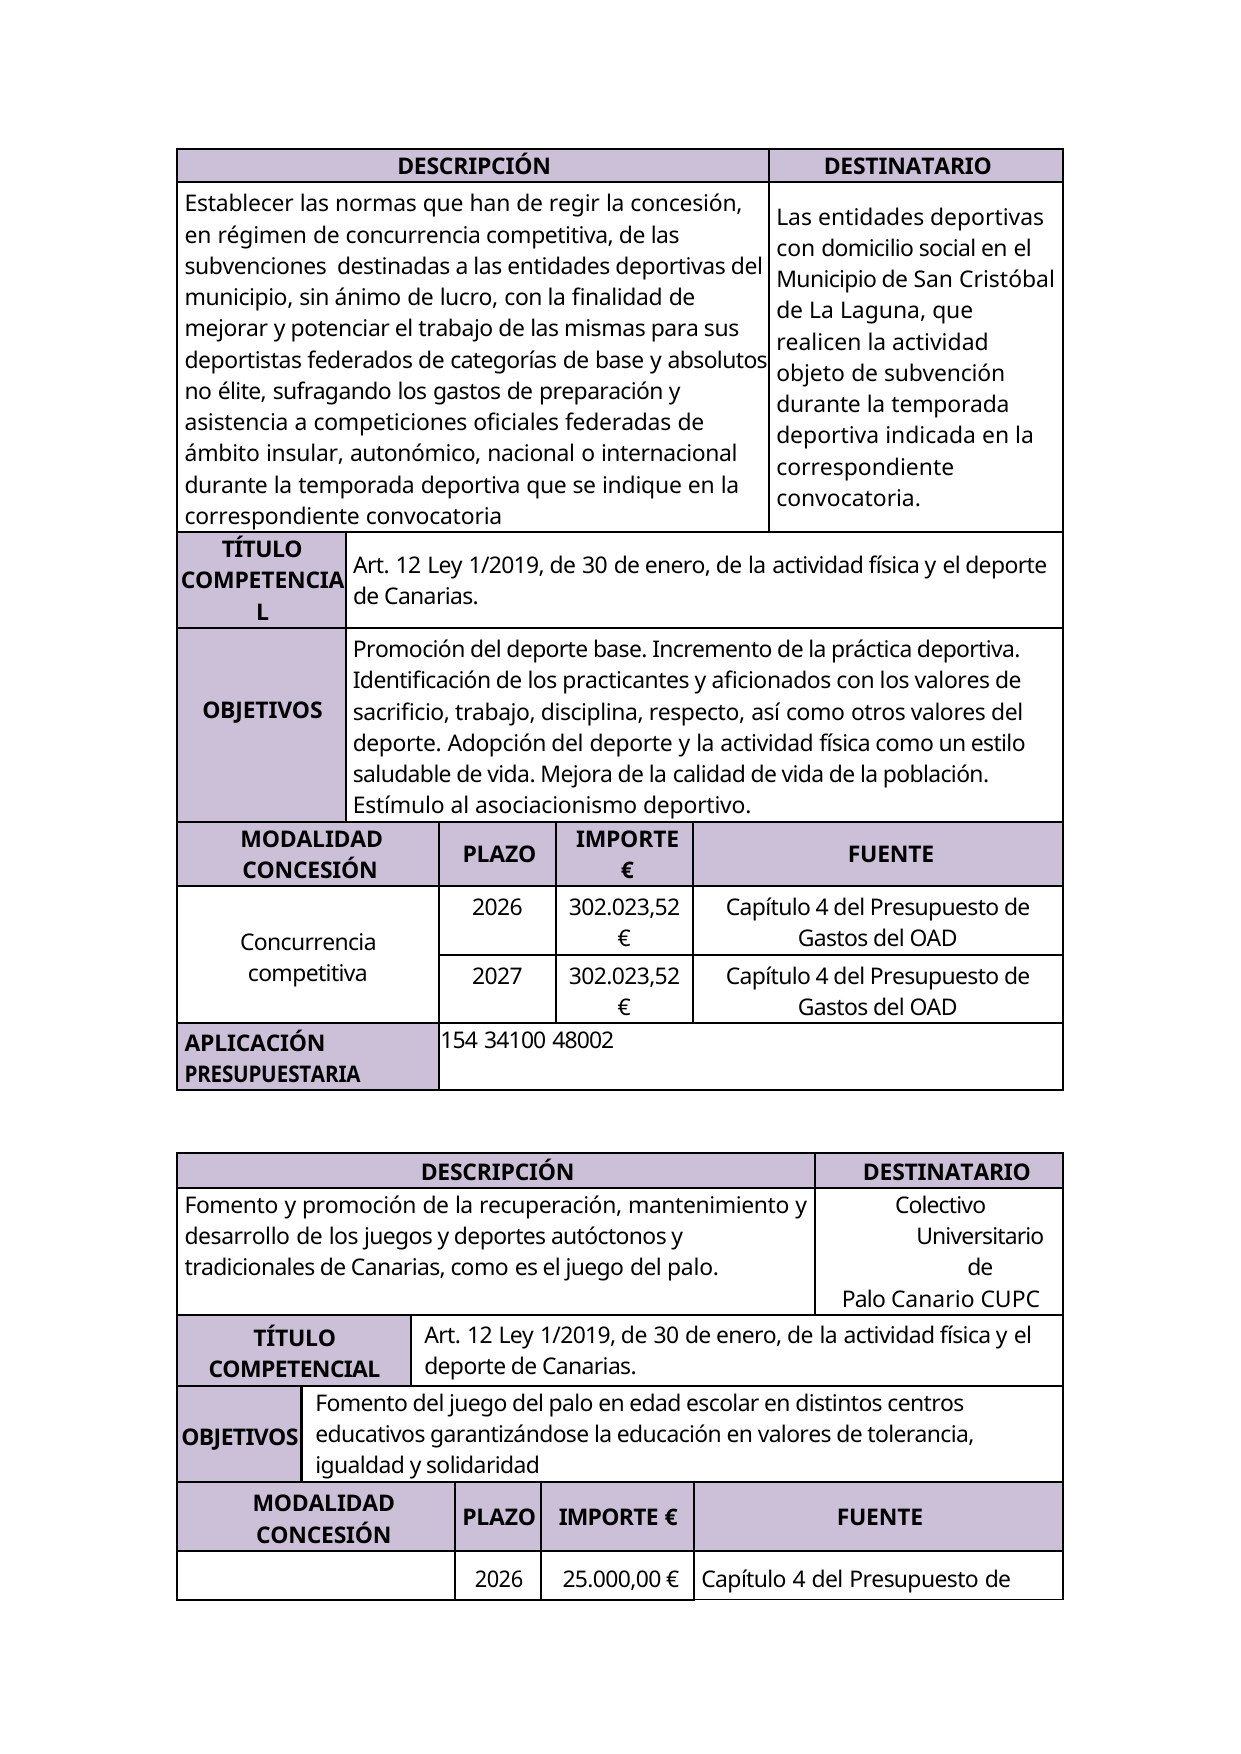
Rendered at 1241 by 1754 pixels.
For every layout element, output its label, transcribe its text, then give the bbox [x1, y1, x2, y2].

table_cell MODALIDAD CONCESIÓN [178, 823, 438, 885]
table_cell Art. 12 Ley 1/2019, de 30 de enero, de la actividad física y el deporte de Canarias. [347, 533, 1062, 627]
table_cell OBJETIVOS [178, 1387, 300, 1481]
table_cell Las entidades deportivas con domicilio social en el Municipio de San Cristóbal de La Laguna, que realicen la actividad objeto de subvención durante la temporada deportiva indicada en la correspondiente convocatoria. [770, 183, 1062, 531]
table_cell Capítulo 4 del Presupuesto de Gastos del OAD [694, 956, 1062, 1022]
table_cell 302.023,52 € [557, 956, 692, 1022]
table_cell PLAZO [440, 823, 555, 885]
table_cell Fomento del juego del palo en edad escolar en distintos centros educativos garantizándose la educación en valores de tolerancia, igualdad y solidaridad [303, 1387, 1062, 1481]
table_cell 2027 [440, 956, 555, 1022]
table_cell PLAZO [456, 1483, 540, 1550]
table_header DESCRIPCIÓN [178, 1154, 814, 1187]
table_cell Promoción del deporte base. Incremento de la práctica deportiva. Identificación de los practicantes y aficionados con los valores de sacrificio, trabajo, disciplina, respecto, así como otros valores del deporte. Adopción del deporte y la actividad física como un estilo saludable de vida. Mejora de la calidad de vida de la población. Estímulo al asociacionismo deportivo. [347, 629, 1062, 821]
table_cell Fomento y promoción de la recuperación, mantenimiento y desarrollo de los juegos y deportes autóctonos y tradicionales de Canarias, como es el juego del palo. [178, 1189, 814, 1314]
table_cell MODALIDAD CONCESIÓN [178, 1483, 454, 1550]
table_cell Capítulo 4 del Presupuesto de [695, 1552, 1062, 1599]
table_cell 154 34100 48002 [440, 1024, 1062, 1089]
table_cell FUENTE [694, 823, 1062, 885]
table_cell Art. 12 Ley 1/2019, de 30 de enero, de la actividad física y el deporte de Canarias. [412, 1316, 1062, 1385]
table_header DESCRIPCIÓN [178, 150, 768, 181]
table_cell 2026 [456, 1552, 540, 1599]
table_cell TÍTULO COMPETENCIAL [178, 533, 345, 627]
table_cell Colectivo Universitario de Palo Canario CUPC [816, 1189, 1062, 1314]
table_cell Concurrencia competitiva [178, 887, 438, 1022]
table_header DESTINATARIO [770, 150, 1062, 181]
table_cell APLICACIÓN PRESUPUESTARIA [178, 1024, 438, 1089]
table_cell IMPORTE € [557, 823, 692, 885]
table_cell 25.000,00 € [542, 1552, 693, 1599]
table_cell 302.023,52 € [557, 887, 692, 954]
table_cell [178, 1552, 454, 1599]
table_header DESTINATARIO [816, 1154, 1062, 1187]
table_cell Establecer las normas que han de regir la concesión, en régimen de concurrencia competitiva, de las subvenciones destinadas a las entidades deportivas del municipio, sin ánimo de lucro, con la finalidad de mejorar y potenciar el trabajo de las mismas para sus deportistas federados de categorías de base y absolutos no élite, sufragando los gastos de preparación y asistencia a competiciones oficiales federadas de ámbito insular, autonómico, nacional o internacional durante la temporada deportiva que se indique en la correspondiente convocatoria [178, 183, 768, 531]
table_cell FUENTE [695, 1483, 1062, 1550]
table_cell 2026 [440, 887, 555, 954]
table_cell Capítulo 4 del Presupuesto de Gastos del OAD [694, 887, 1062, 954]
table_cell IMPORTE € [542, 1483, 693, 1550]
table_cell TÍTULO COMPETENCIAL [178, 1316, 410, 1385]
table_cell OBJETIVOS [178, 629, 345, 821]
